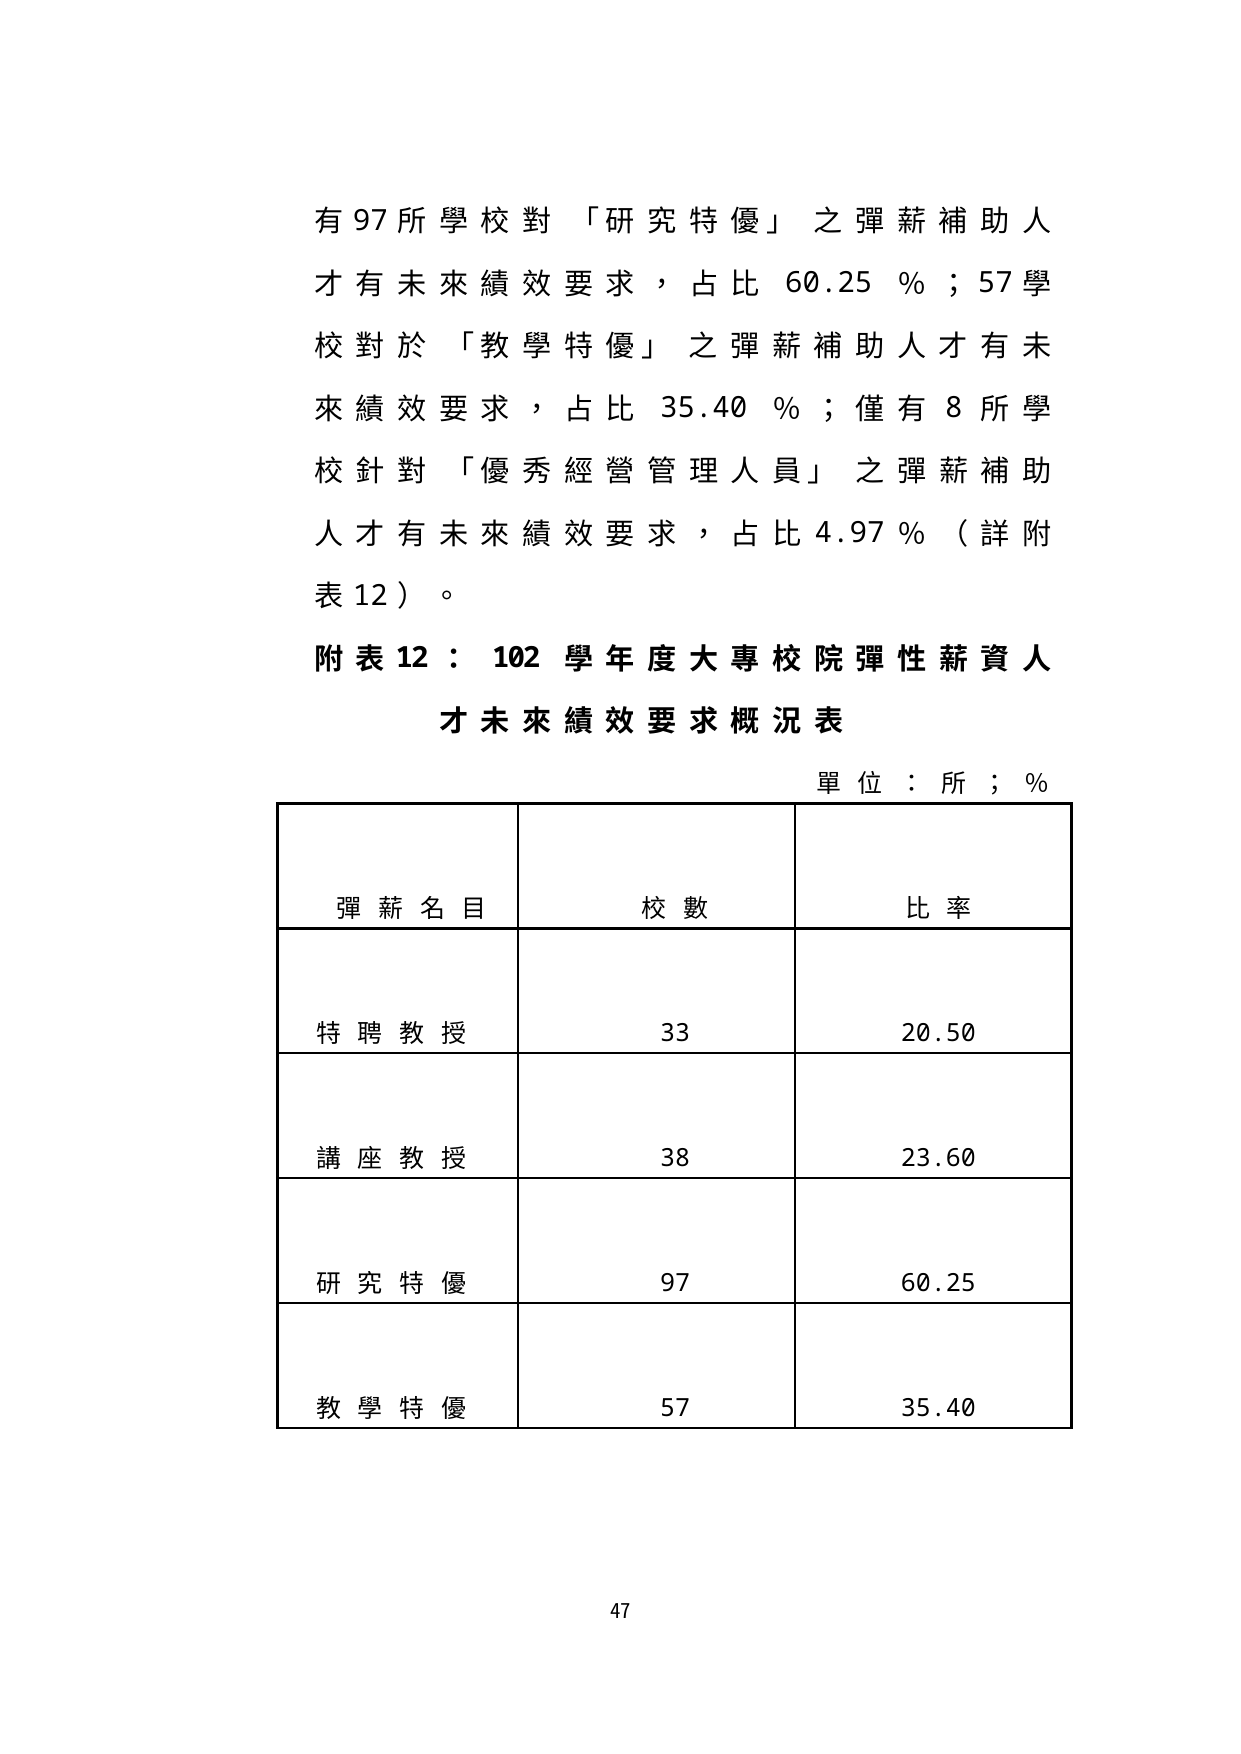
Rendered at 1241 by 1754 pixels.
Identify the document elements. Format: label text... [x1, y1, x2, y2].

table_header 比率 [796, 805, 1070, 927]
table_cell 特聘教授 [279, 930, 517, 1052]
text 單位：所；％ [183, 740, 1058, 802]
table_cell 教學特優 [279, 1304, 517, 1427]
table_cell 20.50 [796, 930, 1070, 1052]
table_cell 38 [519, 1054, 794, 1177]
table_cell 97 [519, 1179, 794, 1302]
table_header 校數 [519, 805, 794, 927]
table_cell 講座教授 [279, 1054, 517, 1177]
table_cell 60.25 [796, 1179, 1070, 1302]
text 附表12：102學年度大專校院彈性薪資人才未來績效要求概況表 [271, 615, 1058, 740]
table_cell 33 [519, 930, 794, 1052]
table_cell 研究特優 [279, 1179, 517, 1302]
table_cell 23.60 [796, 1054, 1070, 1177]
text 有97所學校對「研究特優」之彈薪補助人才有未來績效要求，占比60.25％；57學校對於「教學特優」之彈薪補助人才有未來績效要求，占比35.40％；僅有8所學校針對「優秀經營管理人員」之彈薪補助人才有未來績效要求，占比4.97％（詳附表12）。 [282, 177, 1058, 615]
table_cell 57 [519, 1304, 794, 1427]
table_header 彈薪名目 [279, 805, 517, 927]
table_cell 35.40 [796, 1304, 1070, 1427]
